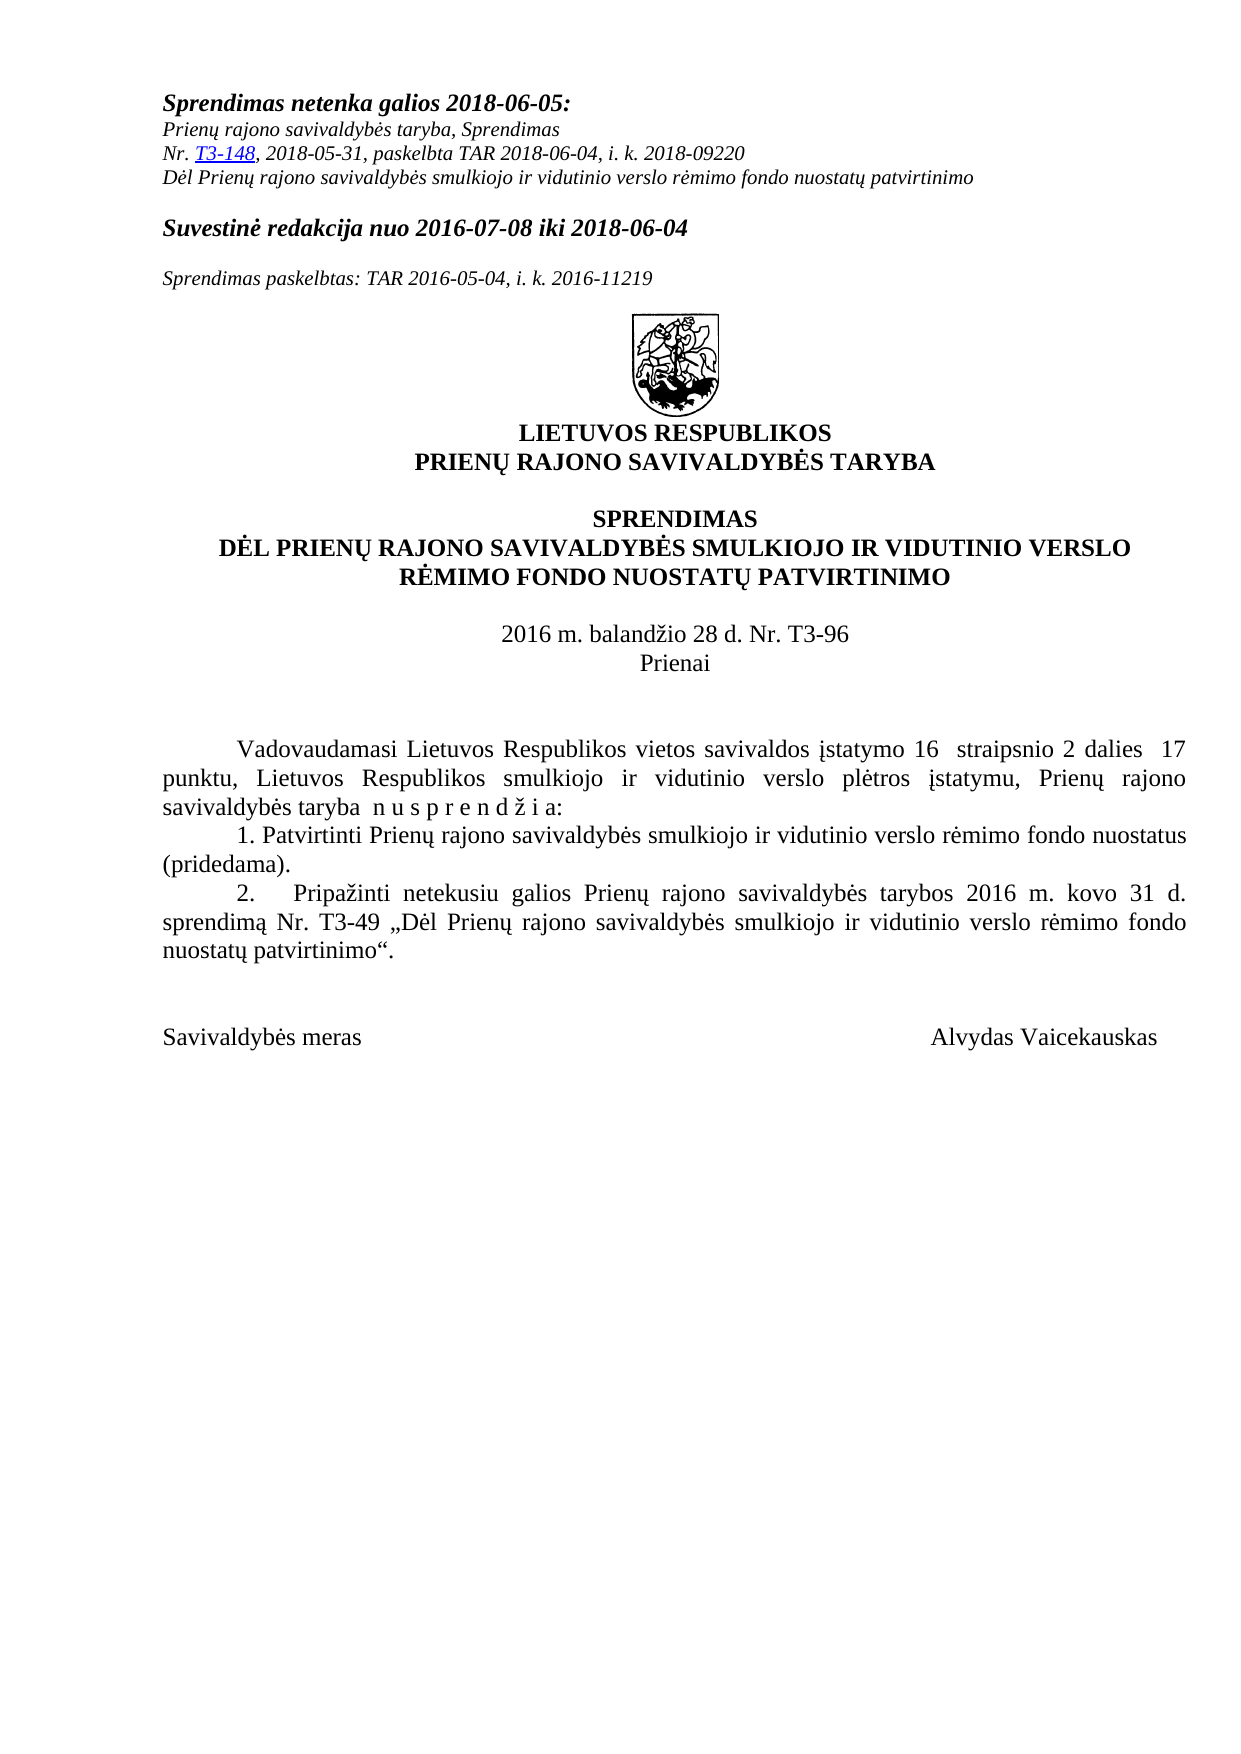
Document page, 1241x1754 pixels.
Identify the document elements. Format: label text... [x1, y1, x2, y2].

text Nr. T3-148, 2018-05-31, paskelbta TAR 2018-06-04, i. k. 2018-09220 [162, 141, 1187, 165]
text Prienai [162, 648, 1187, 677]
text Savivaldybės meras Alvydas Vaicekauskas [162, 1022, 1187, 1051]
text Sprendimas paskelbtas: TAR 2016-05-04, i. k. 2016-11219 [162, 266, 1187, 290]
text PRIENŲ RAJONO SAVIVALDYBĖS TARYBA [162, 447, 1187, 476]
text Prienų rajono savivaldybės taryba, Sprendimas [162, 117, 1187, 141]
text SPRENDIMAS [162, 504, 1187, 533]
text 2016 m. balandžio 28 d. Nr. T3-96 [162, 619, 1187, 648]
text Dėl Prienų rajono savivaldybės smulkiojo ir vidutinio verslo rėmimo fondo nuostatų patvirtinimo [162, 165, 1187, 189]
text Vadovaudamasi Lietuvos Respublikos vietos savivaldos įstatymo 16 straipsnio 2 dalies 17 punktu, Lietuvos Respublikos smulkiojo ir vidutinio verslo plėtros įstatymu, Prienų rajono savivaldybės taryba n u s p r e n d ž i a: [162, 734, 1187, 821]
text 2. Pripažinti netekusiu galios Prienų rajono savivaldybės tarybos 2016 m. kovo 31 d. sprendimą Nr. T3-49 „Dėl Prienų rajono savivaldybės smulkiojo ir vidutinio verslo rėmimo fondo nuostatų patvirtinimo“. [162, 878, 1187, 964]
text Sprendimas netenka galios 2018-06-05: [162, 88, 1187, 117]
text LIETUVOS RESPUBLIKOS [162, 418, 1187, 447]
text Suvestinė redakcija nuo 2016-07-08 iki 2018-06-04 [162, 213, 1187, 242]
text 1. Patvirtinti Prienų rajono savivaldybės smulkiojo ir vidutinio verslo rėmimo fondo nuostatus (pridedama). [162, 821, 1187, 878]
text DĖL PRIENŲ RAJONO SAVIVALDYBĖS SMULKIOJO IR VIDUTINIO VERSLO RĖMIMO FONDO NUOSTATŲ PATVIRTINIMO [162, 533, 1187, 591]
